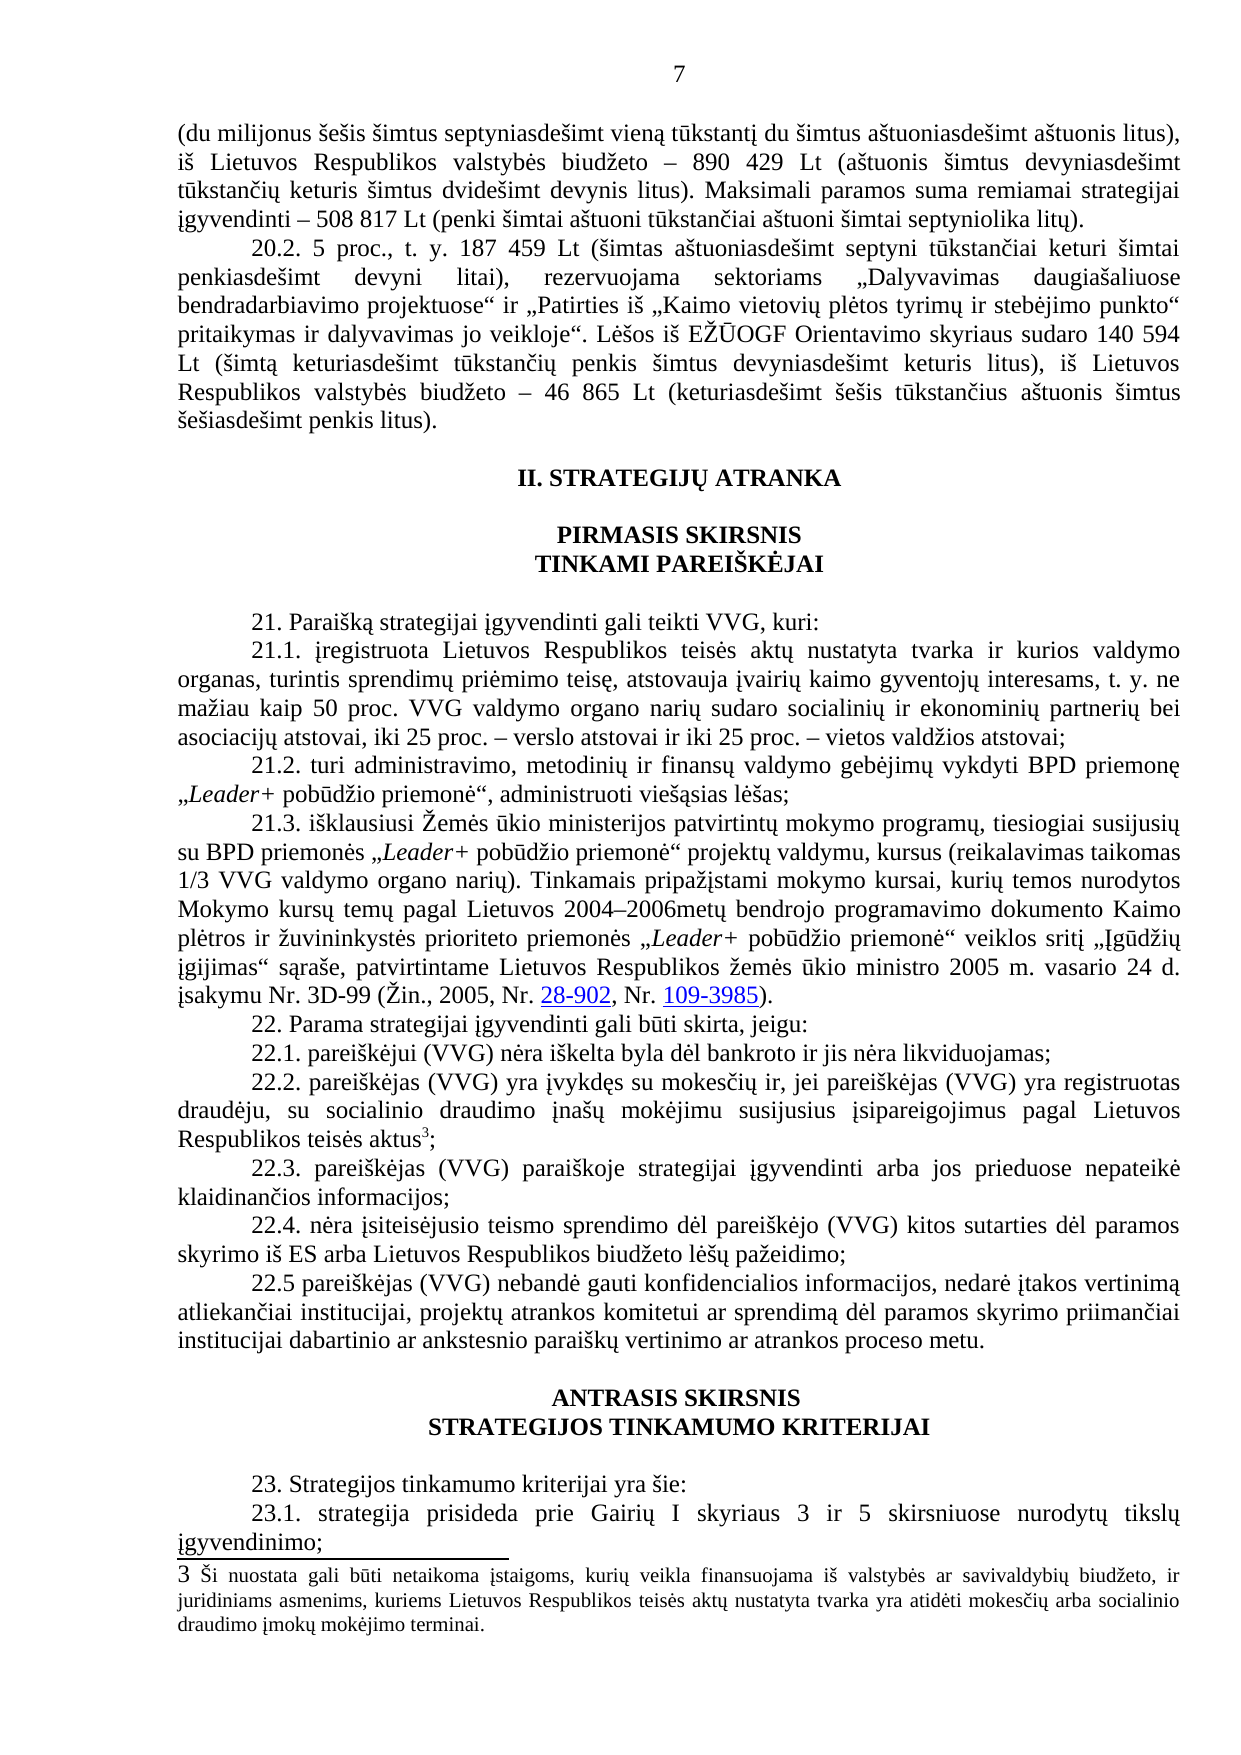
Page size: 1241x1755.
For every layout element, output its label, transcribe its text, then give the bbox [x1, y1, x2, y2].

text 23.1. strategija prisideda prie Gairių I skyriaus 3 ir 5 skirsniuose nurodytų tikslų įgyvendinimo; [177, 1498, 1181, 1556]
text 22.5 pareiškėjas (VVG) nebandė gauti konfidencialios informacijos, nedarė įtakos vertinimą atliekančiai institucijai, projektų atrankos komitetui ar sprendimą dėl paramos skyrimo priimančiai institucijai dabartinio ar ankstesnio paraiškų vertinimo ar atrankos proceso metu. [177, 1268, 1181, 1354]
text 22. Parama strategijai įgyvendinti gali būti skirta, jeigu: [177, 1009, 1181, 1038]
text 21. Paraišką strategijai įgyvendinti gali teikti VVG, kuri: [177, 607, 1181, 636]
text PIRMASIS SKIRSNIS [177, 521, 1181, 549]
text (du milijonus šešis šimtus septyniasdešimt vieną tūkstantį du šimtus aštuoniasdešimt aštuonis litus), iš Lietuvos Respublikos valstybės biudžeto – 890 429 Lt (aštuonis šimtus devyniasdešimt tūkstančių keturis šimtus dvidešimt devynis litus). Maksimali paramos suma remiamai strategijai įgyvendinti – 508 817 Lt (penki šimtai aštuoni tūkstančiai aštuoni šimtai septyniolika litų). [177, 118, 1181, 233]
text STRATEGIJOS TINKAMUMO KRITERIJAI [177, 1412, 1181, 1441]
text Ši nuostata gali būti netaikoma įstaigoms, kurių veikla finansuojama iš valstybės ar savivaldybių biudžeto, ir juridiniams asmenims, kuriems Lietuvos Respublikos teisės aktų nustatyta tvarka yra atidėti mokesčių arba socialinio draudimo įmokų mokėjimo terminai. [177, 1559, 1181, 1636]
text 21.3. išklausiusi Žemės ūkio ministerijos patvirtintų mokymo programų, tiesiogiai susijusių su BPD priemonės „Leader+ pobūdžio priemonė“ projektų valdymu, kursus (reikalavimas taikomas 1/3 VVG valdymo organo narių). Tinkamais pripažįstami mokymo kursai, kurių temos nurodytos Mokymo kursų temų pagal Lietuvos 2004–2006metų bendrojo programavimo dokumento Kaimo plėtros ir žuvininkystės prioriteto priemonės „Leader+ pobūdžio priemonė“ veiklos sritį „Įgūdžių įgijimas“ sąraše, patvirtintame Lietuvos Respublikos žemės ūkio ministro 2005 m. vasario 24 d. įsakymu Nr. 3D-99 (Žin., 2005, Nr. 28-902, Nr. 109-3985). [177, 808, 1181, 1009]
text TINKAMI PAREIŠKĖJAI [177, 549, 1181, 578]
text II. STRATEGIJŲ ATRANKA [177, 463, 1181, 492]
text 22.4. nėra įsiteisėjusio teismo sprendimo dėl pareiškėjo (VVG) kitos sutarties dėl paramos skyrimo iš ES arba Lietuvos Respublikos biudžeto lėšų pažeidimo; [177, 1211, 1181, 1268]
text ANTRASIS SKIRSNIS [177, 1383, 1181, 1412]
text 21.1. įregistruota Lietuvos Respublikos teisės aktų nustatyta tvarka ir kurios valdymo organas, turintis sprendimų priėmimo teisę, atstovauja įvairių kaimo gyventojų interesams, t. y. ne mažiau kaip 50 proc. VVG valdymo organo narių sudaro socialinių ir ekonominių partnerių bei asociacijų atstovai, iki 25 proc. – verslo atstovai ir iki 25 proc. – vietos valdžios atstovai; [177, 636, 1181, 751]
text 22.3. pareiškėjas (VVG) paraiškoje strategijai įgyvendinti arba jos prieduose nepateikė klaidinančios informacijos; [177, 1153, 1181, 1211]
text 23. Strategijos tinkamumo kriterijai yra šie: [177, 1469, 1181, 1498]
text 22.1. pareiškėjui (VVG) nėra iškelta byla dėl bankroto ir jis nėra likviduojamas; [177, 1038, 1181, 1067]
text 20.2. 5 proc., t. y. 187 459 Lt (šimtas aštuoniasdešimt septyni tūkstančiai keturi šimtai penkiasdešimt devyni litai), rezervuojama sektoriams „Dalyvavimas daugiašaliuose bendradarbiavimo projektuose“ ir „Patirties iš „Kaimo vietovių plėtos tyrimų ir stebėjimo punkto“ pritaikymas ir dalyvavimas jo veikloje“. Lėšos iš EŽŪOGF Orientavimo skyriaus sudaro 140 594 Lt (šimtą keturiasdešimt tūkstančių penkis šimtus devyniasdešimt keturis litus), iš Lietuvos Respublikos valstybės biudžeto – 46 865 Lt (keturiasdešimt šešis tūkstančius aštuonis šimtus šešiasdešimt penkis litus). [177, 233, 1181, 434]
text 21.2. turi administravimo, metodinių ir finansų valdymo gebėjimų vykdyti BPD priemonę „Leader+ pobūdžio priemonė“, administruoti viešąsias lėšas; [177, 751, 1181, 808]
text 22.2. pareiškėjas (VVG) yra įvykdęs su mokesčių ir, jei pareiškėjas (VVG) yra registruotas draudėju, su socialinio draudimo įnašų mokėjimu susijusius įsipareigojimus pagal Lietuvos Respublikos teisės aktus; [177, 1067, 1181, 1153]
